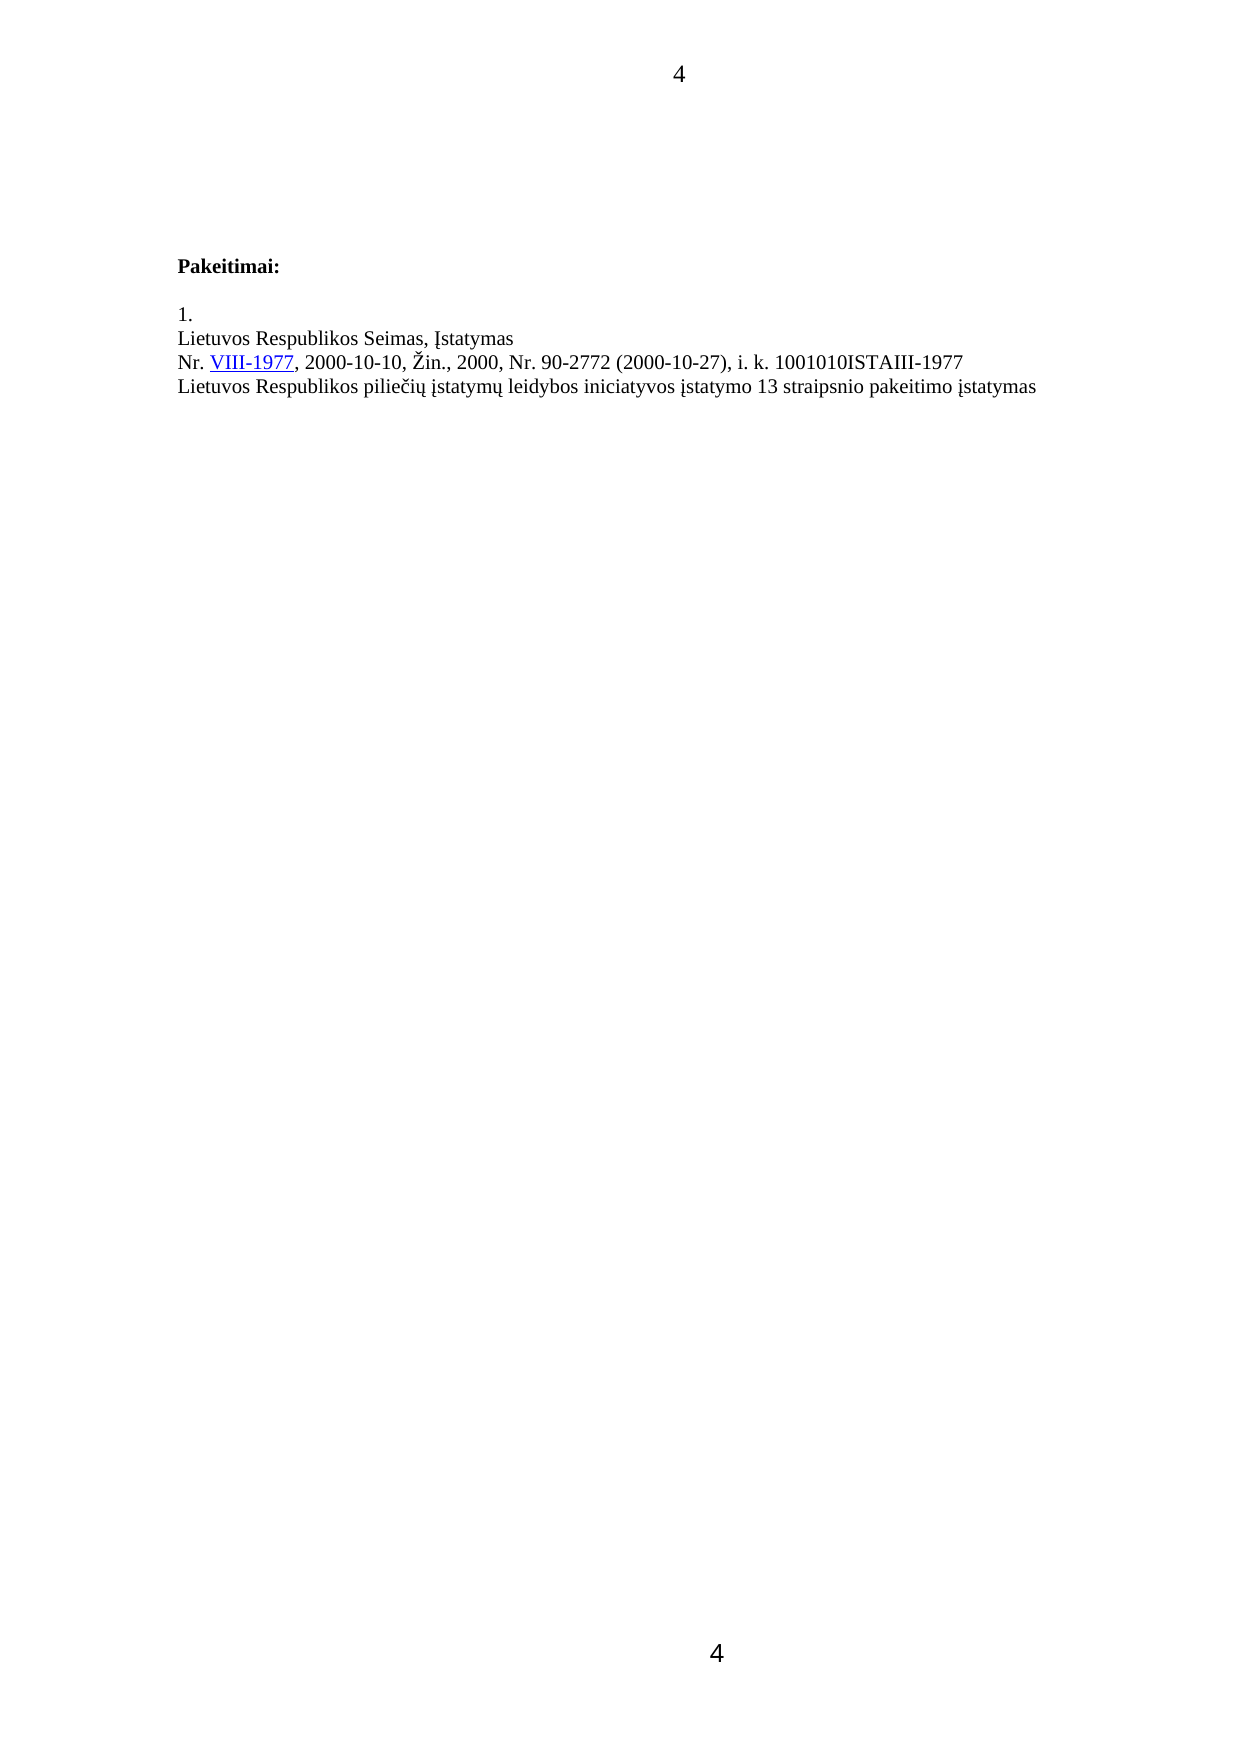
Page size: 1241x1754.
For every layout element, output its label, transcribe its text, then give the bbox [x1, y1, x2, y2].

text Pakeitimai: [177, 254, 1181, 278]
text Lietuvos Respublikos piliečių įstatymų leidybos iniciatyvos įstatymo 13 straipsnio pakeitimo įstatymas [177, 374, 1181, 398]
text 1. [177, 302, 1181, 326]
text Lietuvos Respublikos Seimas, Įstatymas [177, 326, 1181, 350]
text Nr. VIII-1977, 2000-10-10, Žin., 2000, Nr. 90-2772 (2000-10-27), i. k. 1001010ISTAIII-1977 [177, 350, 1181, 374]
